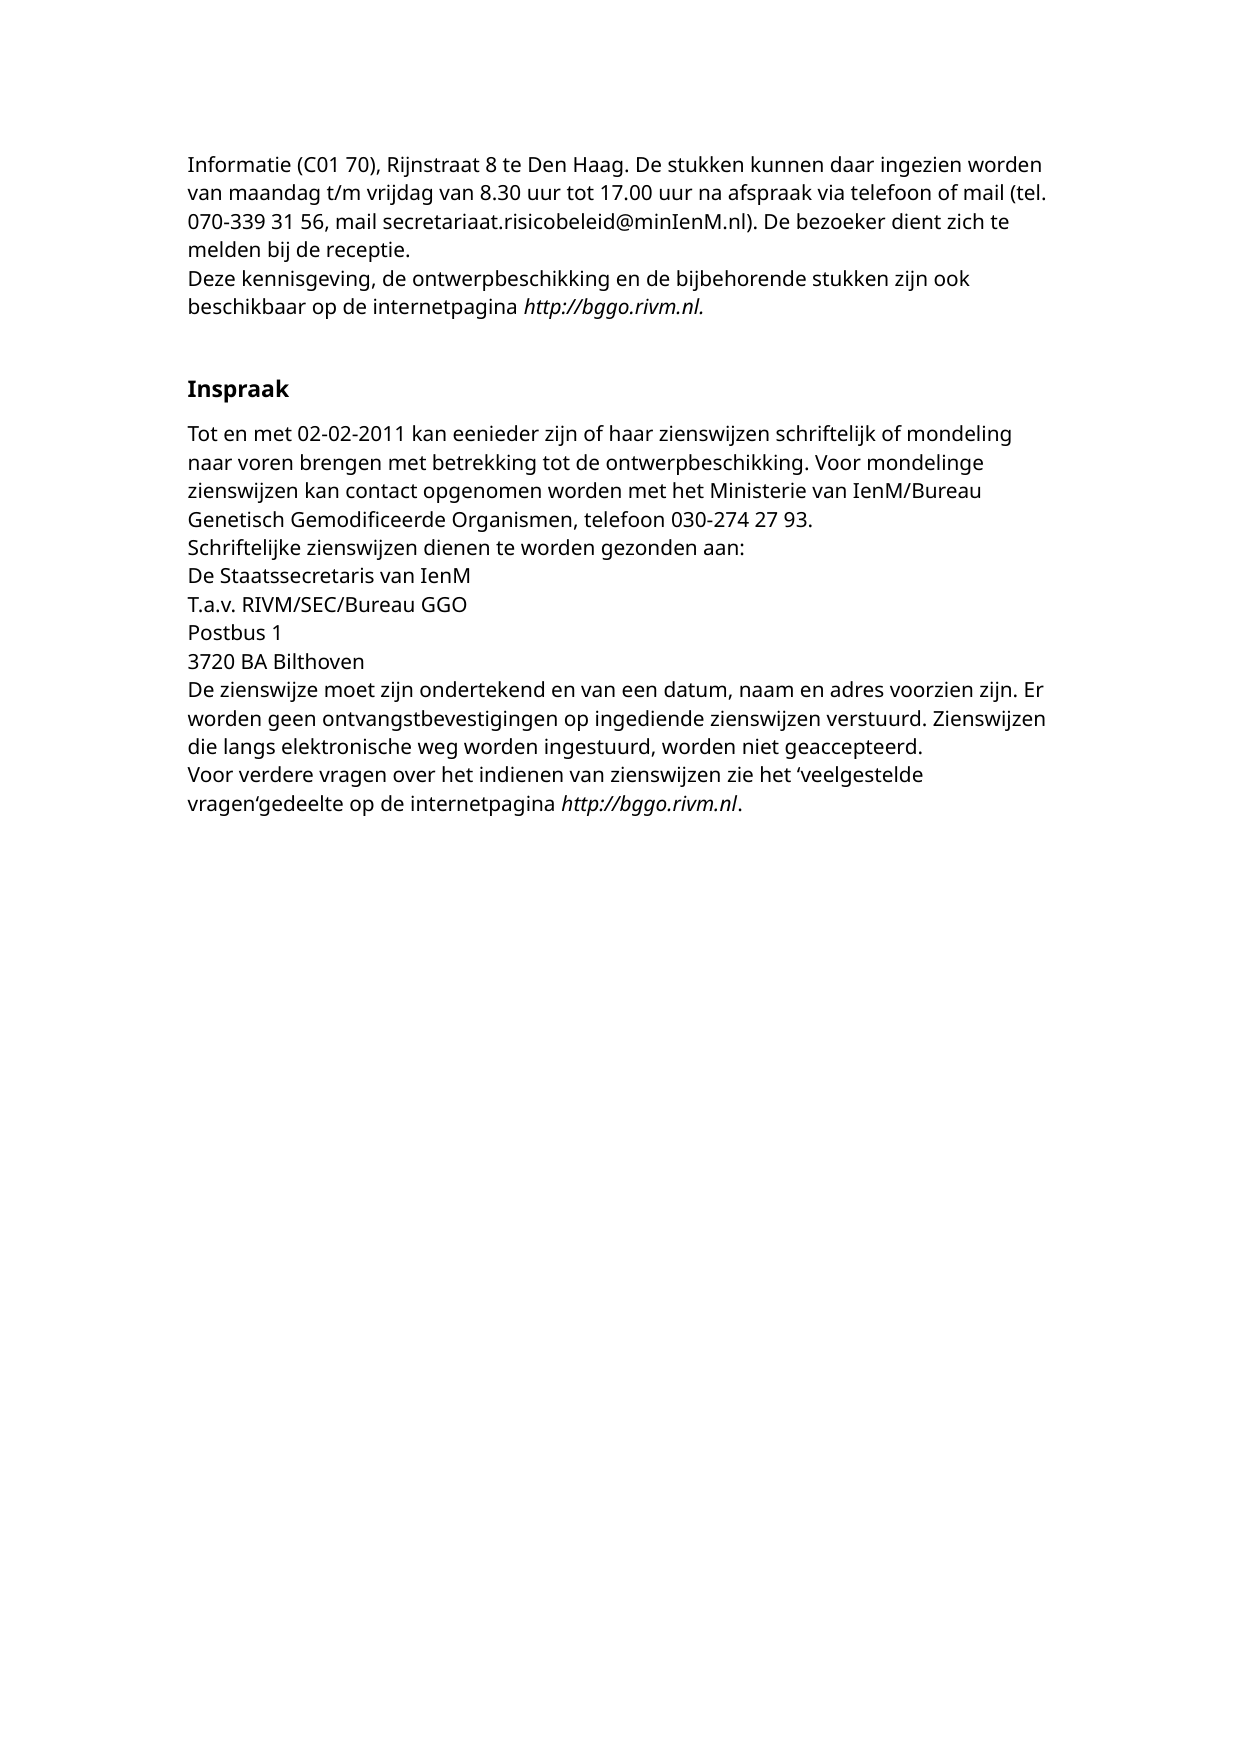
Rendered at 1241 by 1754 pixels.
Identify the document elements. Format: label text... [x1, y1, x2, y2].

text De zienswijze moet zijn ondertekend en van een datum, naam en adres voorzien zijn. Er worden geen ontvangstbevestigingen op ingediende zienswijzen verstuurd. Zienswijzen die langs elektronische weg worden ingestuurd, worden niet geaccepteerd. [187, 675, 1053, 761]
text Postbus 1 [187, 618, 1053, 647]
text T.a.v. RIVM/SEC/Bureau GGO [187, 590, 1053, 618]
text Deze kennisgeving, de ontwerpbeschikking en de bijbehorende stukken zijn ook beschikbaar op de internetpagina http://bggo.rivm.nl. [187, 264, 1053, 321]
text 3720 BA Bilthoven [187, 647, 1053, 675]
text Voor verdere vragen over het indienen van zienswijzen zie het ‘veelgestelde vragen‘gedeelte op de internetpagina http://bggo.rivm.nl. [187, 761, 1053, 817]
subtitle Inspraak [187, 373, 1053, 404]
text Tot en met 02-02-2011 kan eenieder zijn of haar zienswijzen schriftelijk of mondeling naar voren brengen met betrekking tot de ontwerpbeschikking. Voor mondelinge zienswijzen kan contact opgenomen worden met het Ministerie van IenM/Bureau Genetisch Gemodificeerde Organismen, telefoon 030-274 27 93. [187, 419, 1053, 533]
text De Staatssecretaris van IenM [187, 562, 1053, 590]
text Schriftelijke zienswijzen dienen te worden gezonden aan: [187, 533, 1053, 562]
text Informatie (C01 70), Rijnstraat 8 te Den Haag. De stukken kunnen daar ingezien worden van maandag t/m vrijdag van 8.30 uur tot 17.00 uur na afspraak via telefoon of mail (tel. 070-339 31 56, mail secretariaat.risicobeleid@minIenM.nl). De bezoeker dient zich te melden bij de receptie. [187, 150, 1053, 264]
